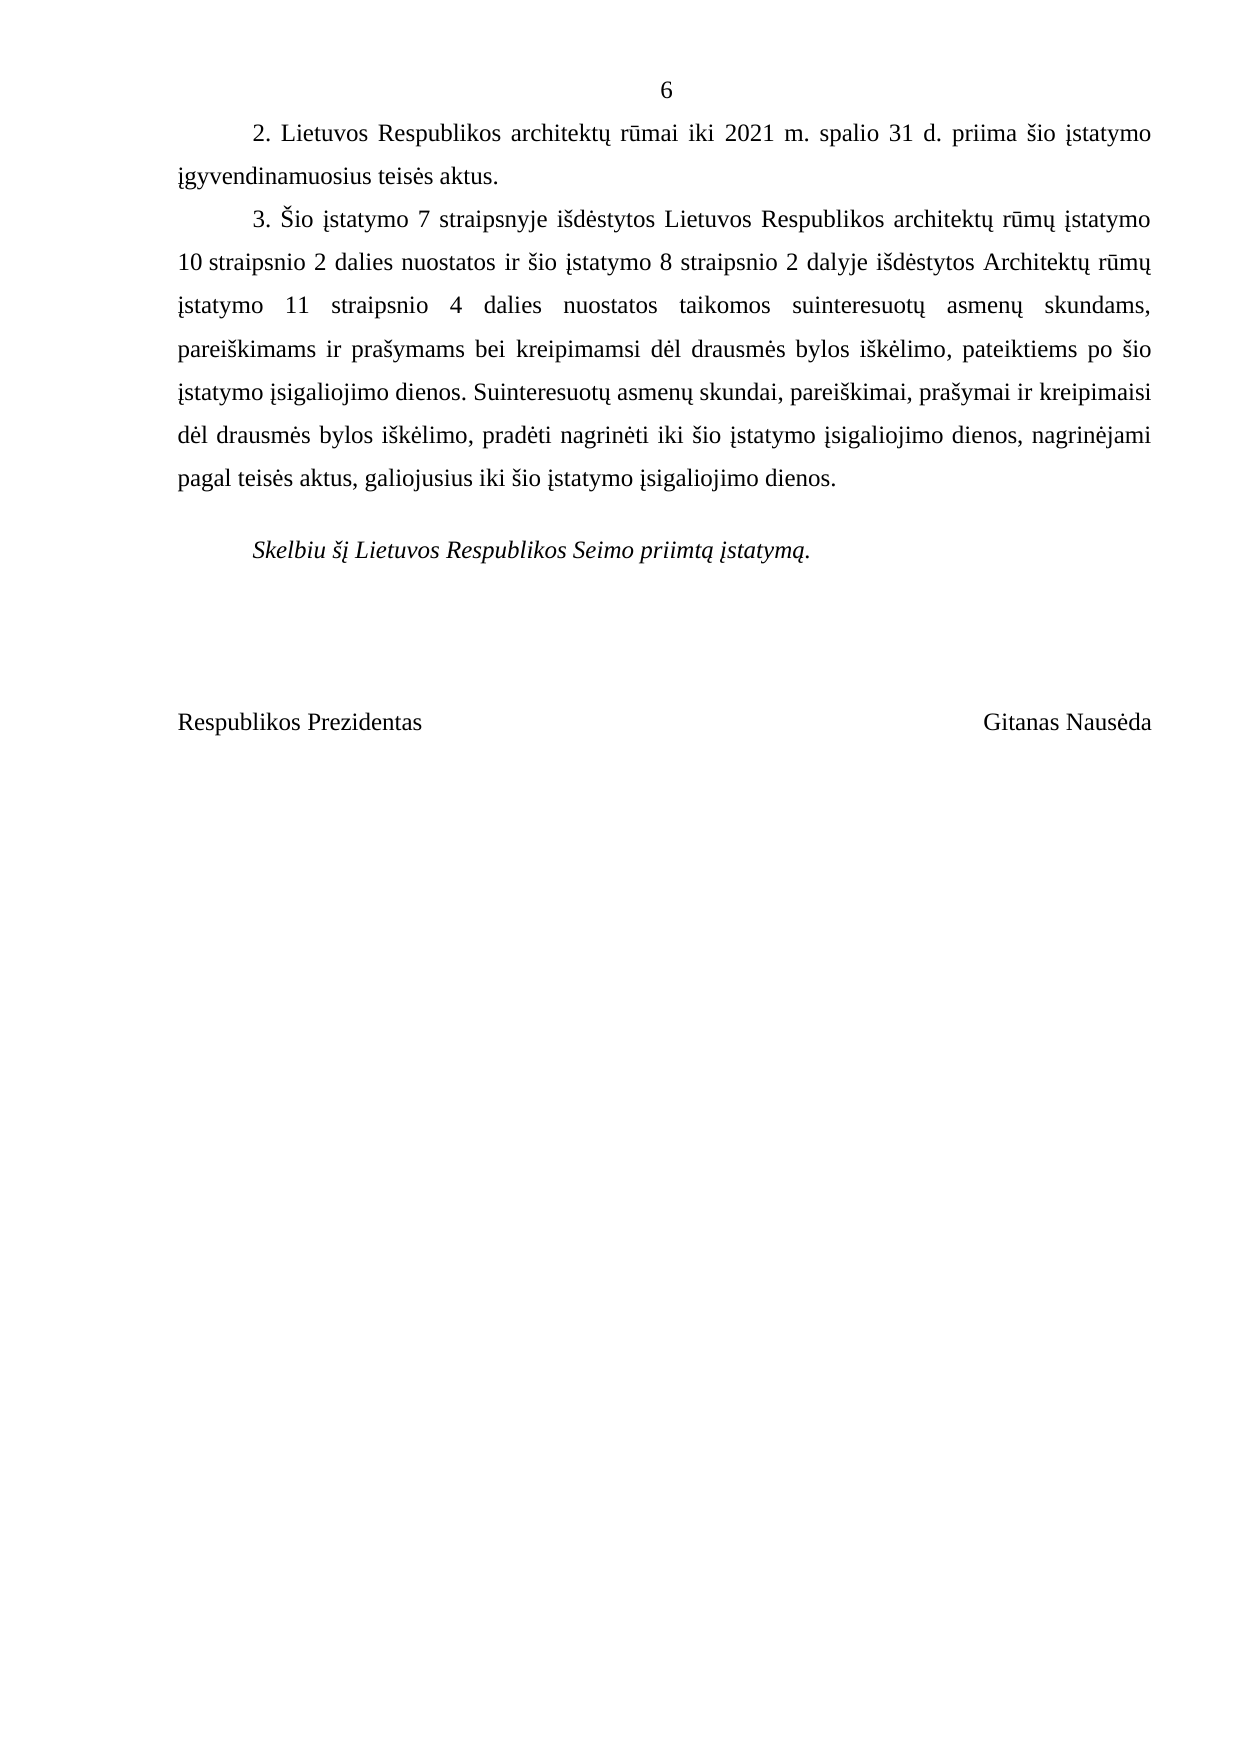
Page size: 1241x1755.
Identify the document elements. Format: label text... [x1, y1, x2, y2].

text Skelbiu šį Lietuvos Respublikos Seimo priimtą įstatymą. [177, 535, 1152, 564]
text 3. Šio įstatymo 7 straipsnyje išdėstytos Lietuvos Respublikos architektų rūmų įstatymo 10 straipsnio 2 dalies nuostatos ir šio įstatymo 8 straipsnio 2 dalyje išdėstytos Architektų rūmų įstatymo 11 straipsnio 4 dalies nuostatos taikomos suinteresuotų asmenų skundams, pareiškimams ir prašymams bei kreipimamsi dėl drausmės bylos iškėlimo, pateiktiems po šio įstatymo įsigaliojimo dienos. Suinteresuotų asmenų skundai, pareiškimai, prašymai ir kreipimaisi dėl drausmės bylos iškėlimo, pradėti nagrinėti iki šio įstatymo įsigaliojimo dienos, nagrinėjami pagal teisės aktus, galiojusius iki šio įstatymo įsigaliojimo dienos. [177, 204, 1152, 492]
text Respublikos Prezidentas Gitanas Nausėda [177, 707, 1152, 736]
text 2. Lietuvos Respublikos architektų rūmai iki 2021 m. spalio 31 d. priima šio įstatymo įgyvendinamuosius teisės aktus. [177, 118, 1152, 190]
